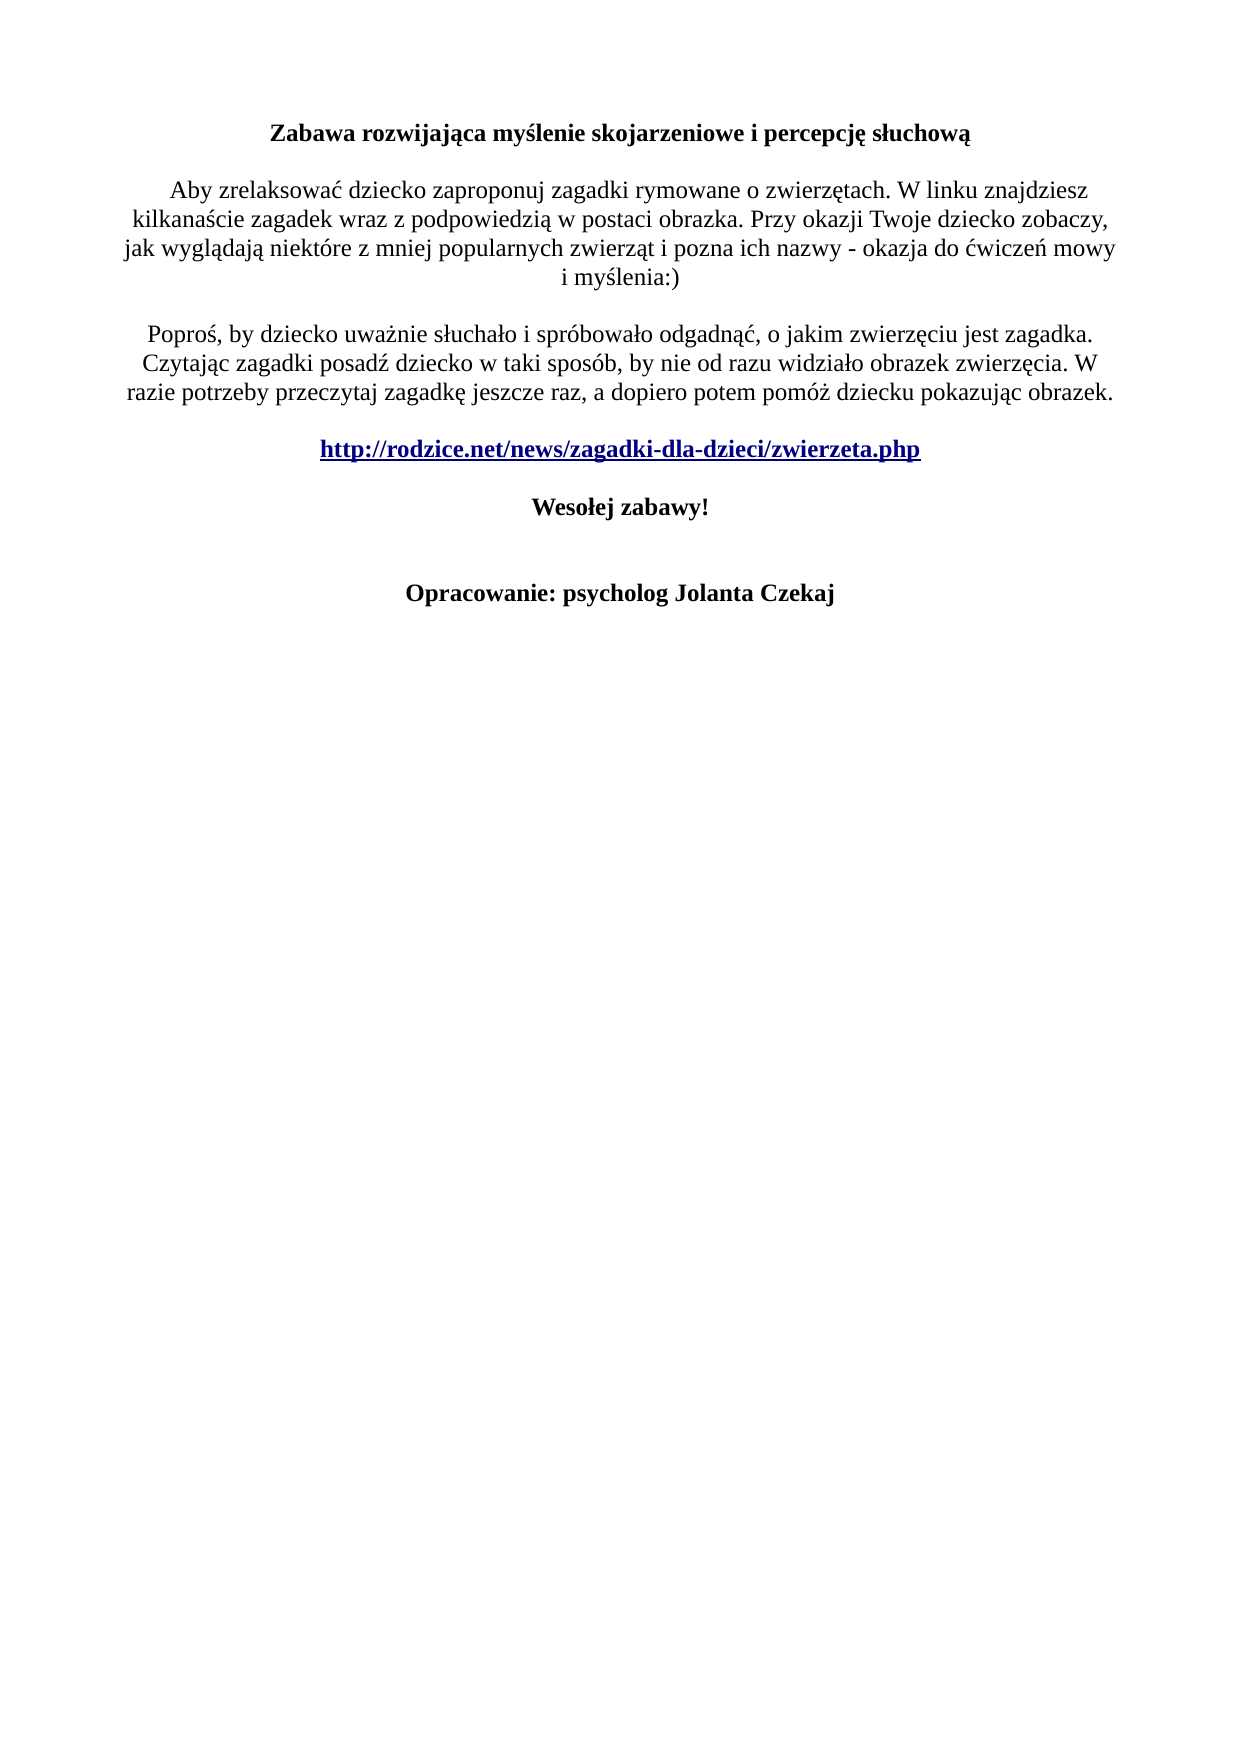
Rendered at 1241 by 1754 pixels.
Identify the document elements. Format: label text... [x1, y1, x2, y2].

text Opracowanie: psycholog Jolanta Czekaj [118, 578, 1122, 607]
text Wesołej zabawy! [118, 492, 1122, 521]
text Czytając zagadki posadź dziecko w taki sposób, by nie od razu widziało obrazek zwierzęcia. W razie potrzeby przeczytaj zagadkę jeszcze raz, a dopiero potem pomóż dziecku pokazując obrazek. [118, 348, 1122, 406]
text http://rodzice.net/news/zagadki-dla-dzieci/zwierzeta.php [118, 434, 1122, 463]
text Poproś, by dziecko uważnie słuchało i spróbowało odgadnąć, o jakim zwierzęciu jest zagadka. [118, 319, 1122, 348]
text Aby zrelaksować dziecko zaproponuj zagadki rymowane o zwierzętach. W linku znajdziesz kilkanaście zagadek wraz z podpowiedzią w postaci obrazka. Przy okazji Twoje dziecko zobaczy, jak wyglądają niektóre z mniej popularnych zwierząt i pozna ich nazwy - okazja do ćwiczeń mowy i myślenia:) [118, 176, 1122, 291]
text Zabawa rozwijająca myślenie skojarzeniowe i percepcję słuchową [118, 118, 1122, 147]
